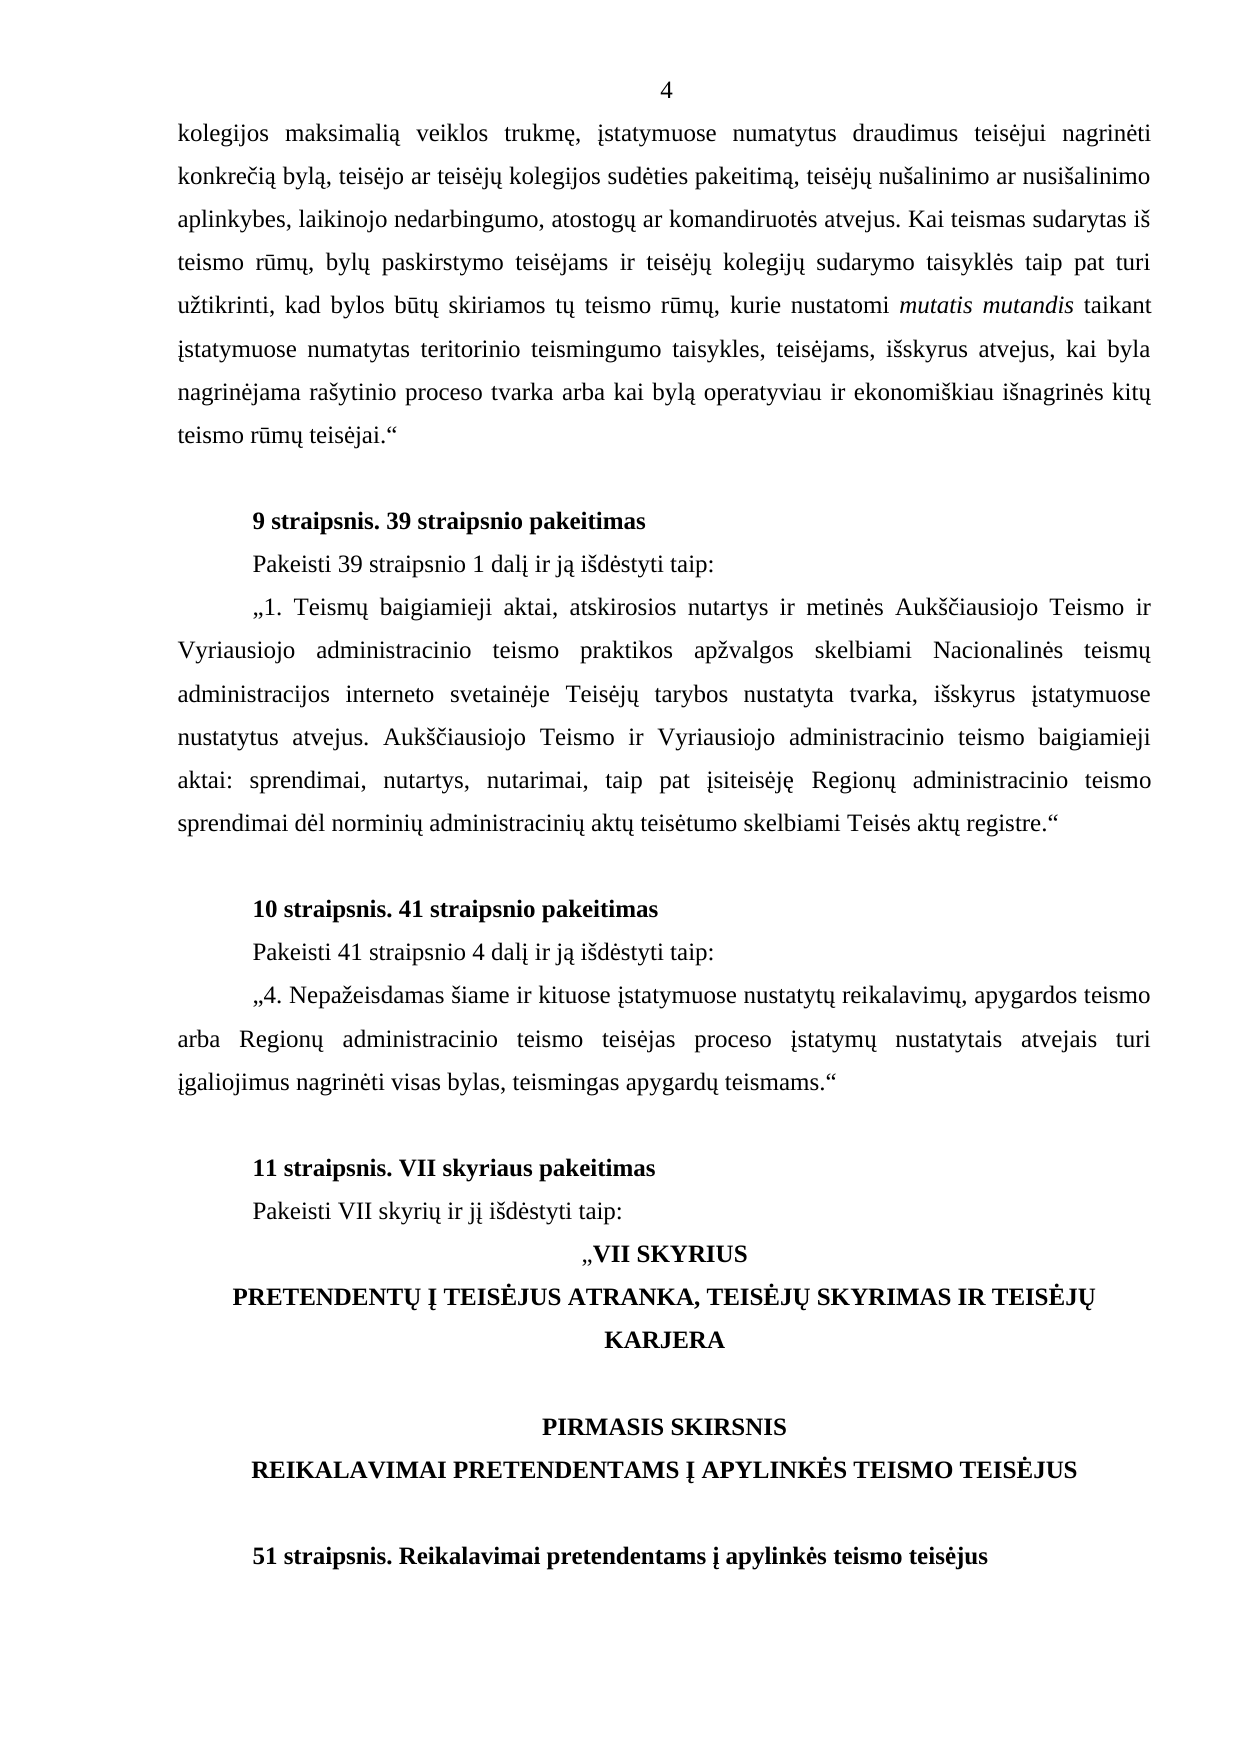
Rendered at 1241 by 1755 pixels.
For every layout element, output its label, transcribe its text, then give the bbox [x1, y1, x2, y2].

text „VII SKYRIUS [177, 1239, 1152, 1268]
text 51 straipsnis. Reikalavimai pretendentams į apylinkės teismo teisėjus [177, 1541, 1152, 1570]
text REIKALAVIMAI PRETENDENTAMS Į APYLINKĖS TEISMO TEISĖJUS [177, 1455, 1152, 1484]
text PIRMASIS SKIRSNIS [177, 1412, 1152, 1441]
text Pakeisti 39 straipsnio 1 dalį ir ją išdėstyti taip: [177, 549, 1152, 578]
text 9 straipsnis. 39 straipsnio pakeitimas [177, 506, 1152, 535]
text Pakeisti VII skyrių ir jį išdėstyti taip: [177, 1196, 1152, 1225]
text Pakeisti 41 straipsnio 4 dalį ir ją išdėstyti taip: [177, 937, 1152, 966]
text PRETENDENTŲ Į TEISĖJUS ATRANKA, TEISĖJŲ SKYRIMAS IR TEISĖJŲ KARJERA [177, 1282, 1152, 1354]
text 10 straipsnis. 41 straipsnio pakeitimas [177, 894, 1152, 923]
text 11 straipsnis. VII skyriaus pakeitimas [177, 1153, 1152, 1182]
text kolegijos maksimalią veiklos trukmę, įstatymuose numatytus draudimus teisėjui nagrinėti konkrečią bylą, teisėjo ar teisėjų kolegijos sudėties pakeitimą, teisėjų nušalinimo ar nusišalinimo aplinkybes, laikinojo nedarbingumo, atostogų ar komandiruotės atvejus. Kai teismas sudarytas iš teismo rūmų, bylų paskirstymo teisėjams ir teisėjų kolegijų sudarymo taisyklės taip pat turi užtikrinti, kad bylos būtų skiriamos tų teismo rūmų, kurie nustatomi mutatis mutandis taikant įstatymuose numatytas teritorinio teismingumo taisykles, teisėjams, išskyrus atvejus, kai byla nagrinėjama rašytinio proceso tvarka arba kai bylą operatyviau ir ekonomiškiau išnagrinės kitų teismo rūmų teisėjai.“ [177, 118, 1152, 449]
text „4. Nepažeisdamas šiame ir kituose įstatymuose nustatytų reikalavimų, apygardos teismo arba Regionų administracinio teismo teisėjas proceso įstatymų nustatytais atvejais turi įgaliojimus nagrinėti visas bylas, teismingas apygardų teismams.“ [177, 981, 1152, 1096]
text „1. Teismų baigiamieji aktai, atskirosios nutartys ir metinės Aukščiausiojo Teismo ir Vyriausiojo administracinio teismo praktikos apžvalgos skelbiami Nacionalinės teismų administracijos interneto svetainėje Teisėjų tarybos nustatyta tvarka, išskyrus įstatymuose nustatytus atvejus. Aukščiausiojo Teismo ir Vyriausiojo administracinio teismo baigiamieji aktai: sprendimai, nutartys, nutarimai, taip pat įsiteisėję Regionų administracinio teismo sprendimai dėl norminių administracinių aktų teisėtumo skelbiami Teisės aktų registre.“ [177, 592, 1152, 837]
